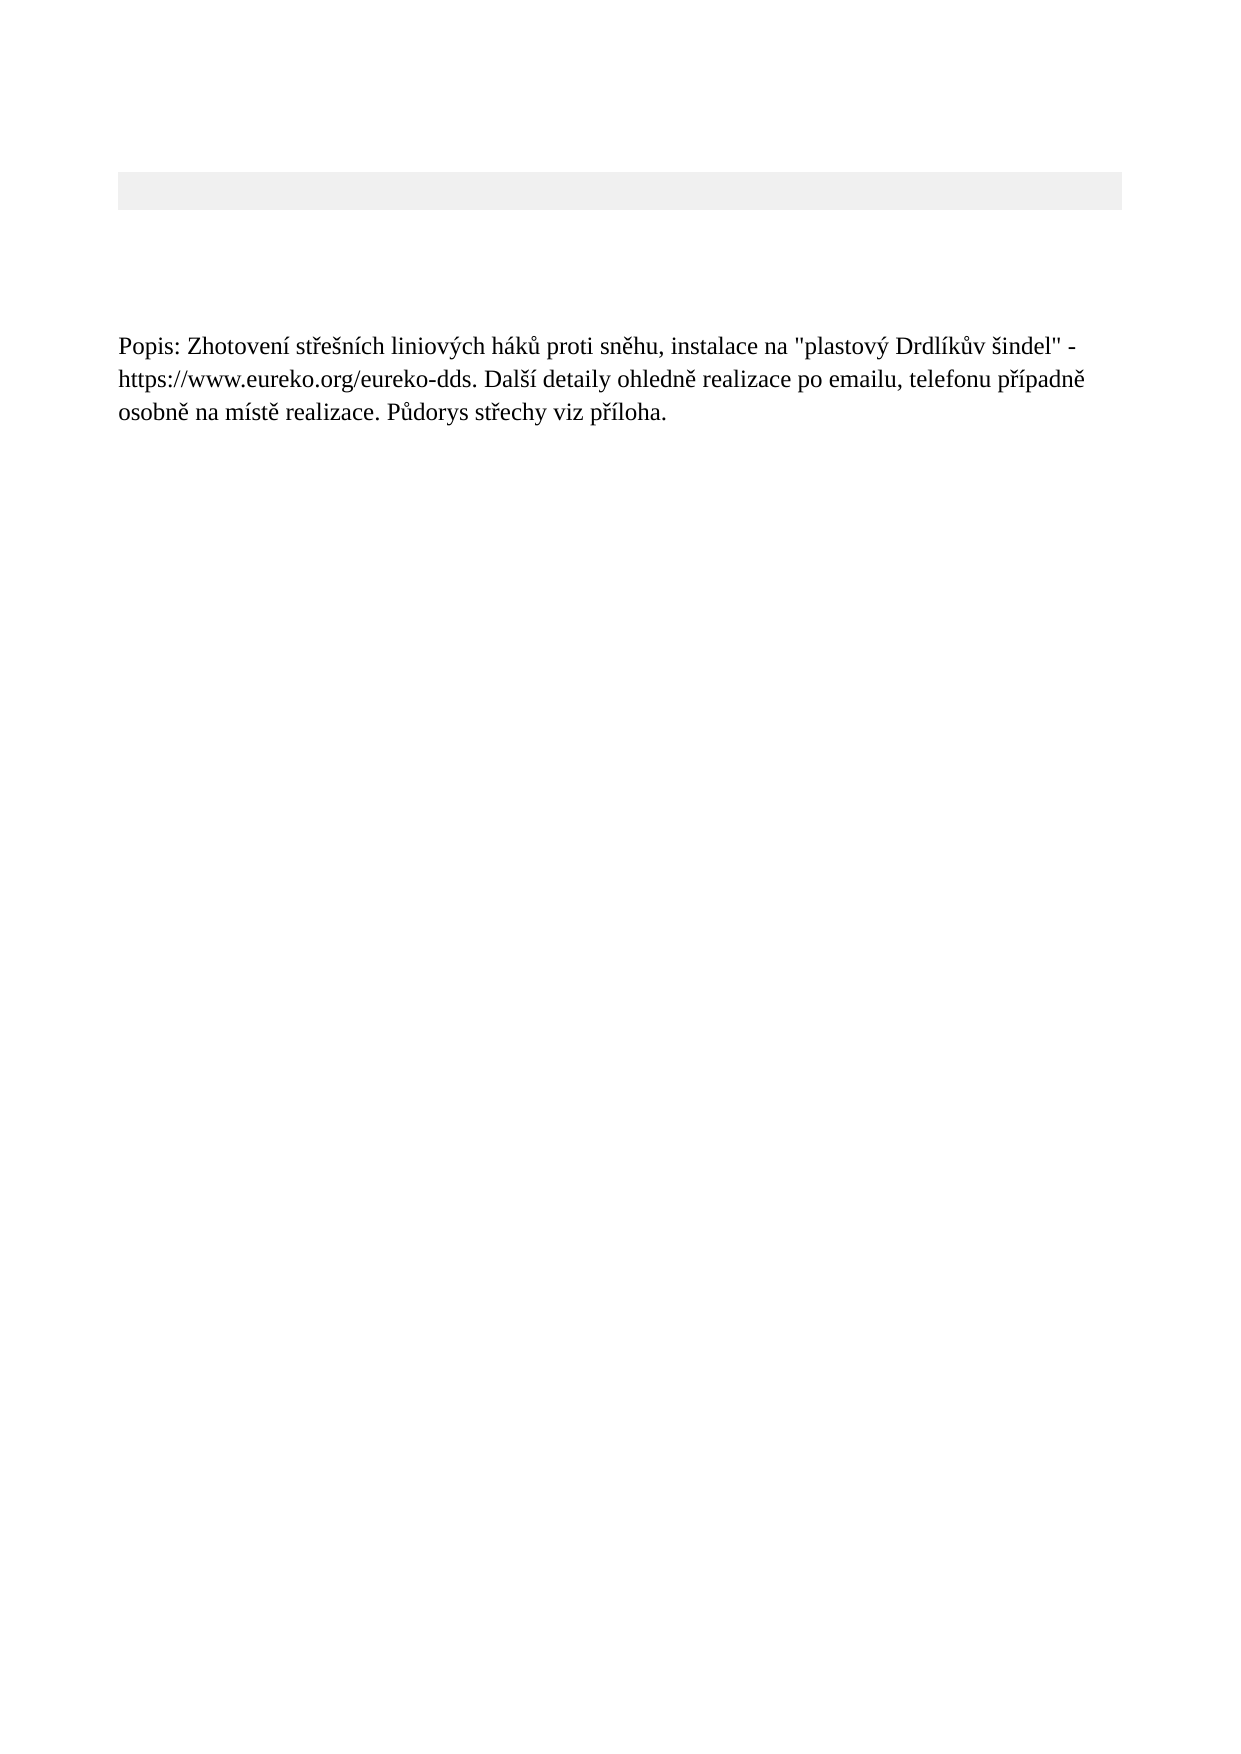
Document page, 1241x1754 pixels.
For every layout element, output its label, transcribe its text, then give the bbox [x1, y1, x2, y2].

text Popis: Zhotovení střešních liniových háků proti sněhu, instalace na "plastový Drdlíkův šindel" - https://www.eureko.org/eureko-dds. Další detaily ohledně realizace po emailu, telefonu případně osobně na místě realizace. Půdorys střechy viz příloha. [118, 331, 1122, 426]
table_header [118, 172, 1122, 210]
table_header [121, 273, 1122, 331]
